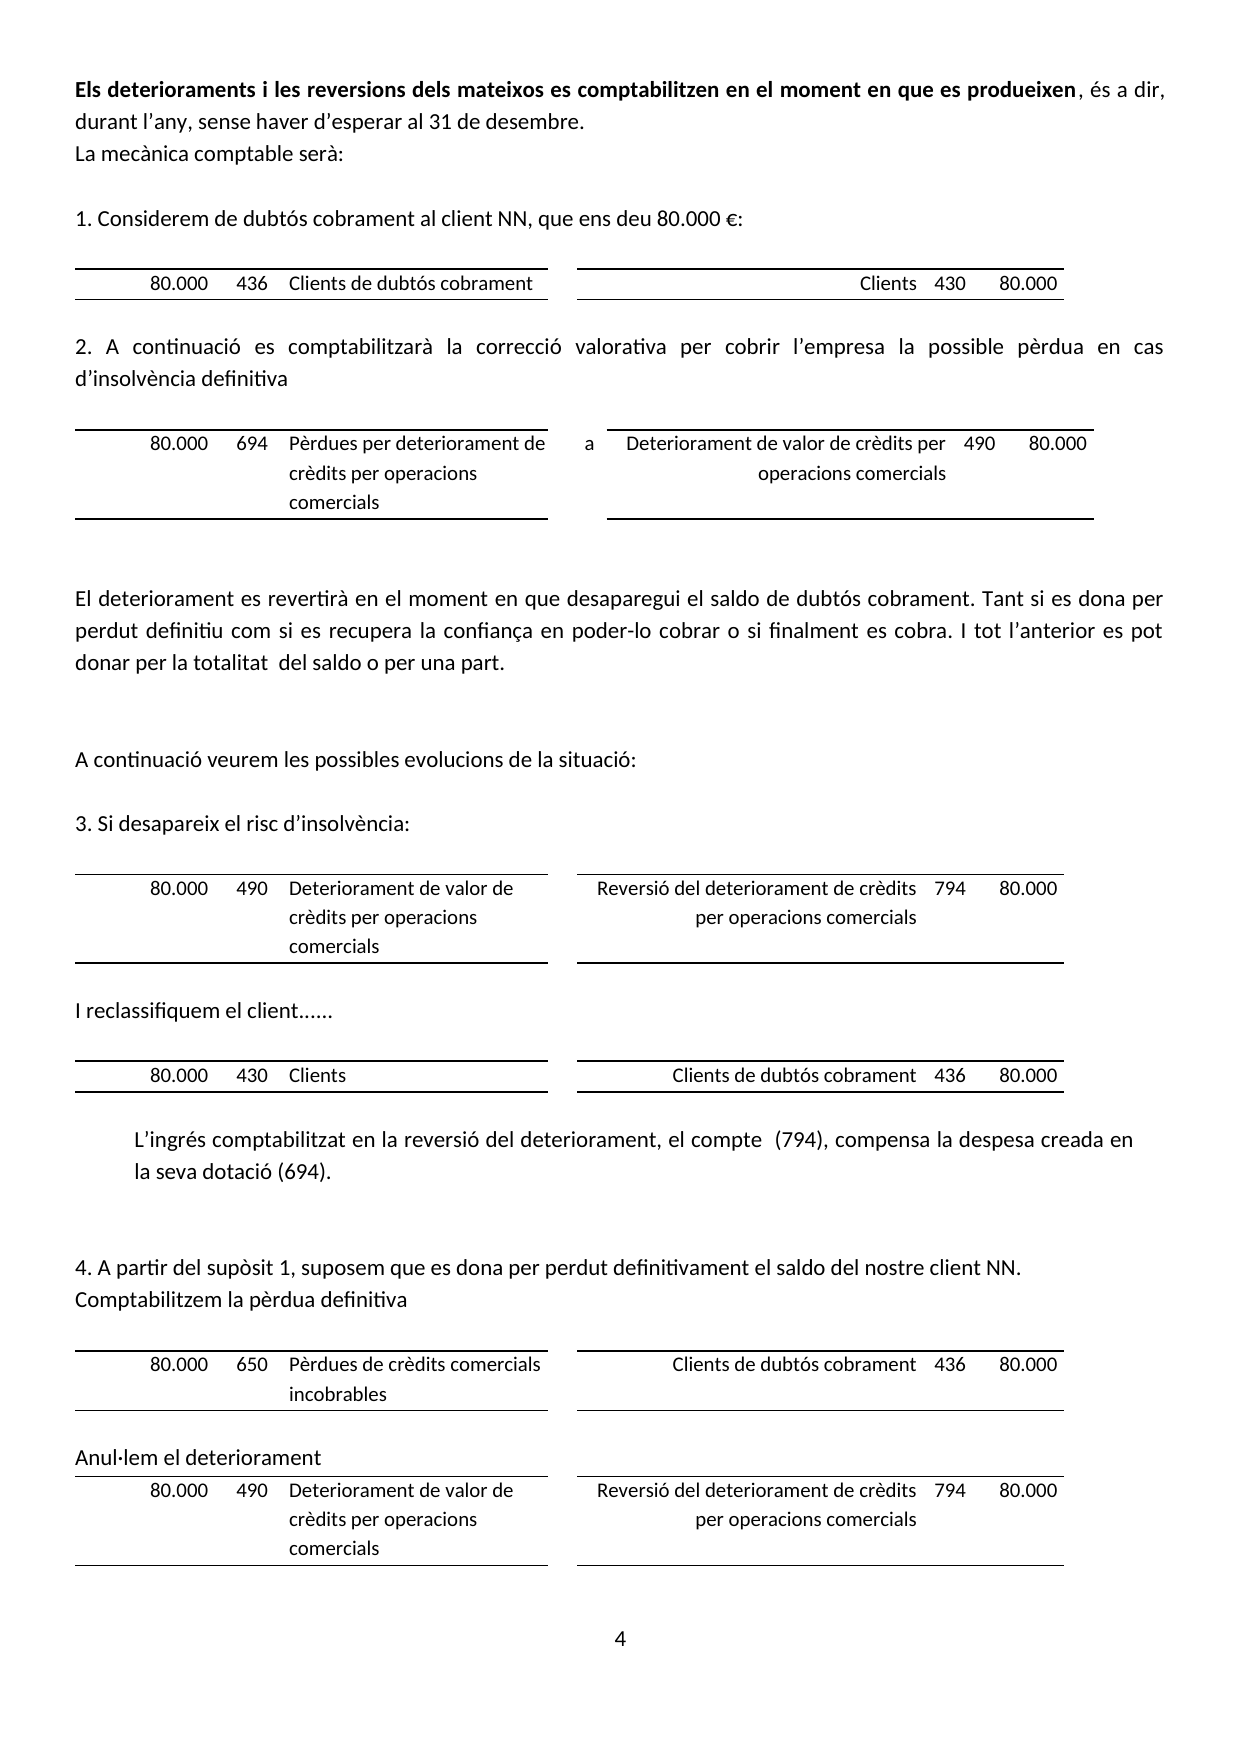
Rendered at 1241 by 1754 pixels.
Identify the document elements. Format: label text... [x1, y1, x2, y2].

table_header 80.000 [976, 1352, 1064, 1410]
table_header Clients de dubtós cobrament [577, 1352, 917, 1410]
table_header 794 [917, 875, 976, 962]
table_header 436 [223, 270, 282, 299]
text L’ingrés comptabilitzat en la reversió del deteriorament, el compte (794), compensa la despesa creada en la seva dotació (694). [134, 1125, 1136, 1185]
table_header 694 [223, 431, 282, 518]
text 3. Si desapareix el risc d’insolvència: [75, 809, 1165, 837]
table_header 436 [917, 1062, 976, 1091]
text Comptabilitzem la pèrdua definitiva [75, 1286, 1165, 1314]
table_header 80.000 [976, 1477, 1064, 1564]
table_header 430 [917, 270, 976, 299]
table_header 436 [917, 1352, 976, 1410]
text 4. A partir del supòsit 1, suposem que es dona per perdut definitivament el saldo del nostre client NN. [75, 1253, 1165, 1281]
table_header 80.000 [134, 270, 222, 299]
table_header [548, 1060, 577, 1091]
table_header Clients [282, 1062, 547, 1091]
text Els deterioraments i les reversions dels mateixos es comptabilitzen en el moment en que es produeixen, és a dir, durant l’any, sense haver d’esperar al 31 de desembre. [75, 75, 1165, 135]
table_header Deteriorament de valor de crèdits per operacions comercials [607, 431, 946, 518]
text La mecànica comptable serà: [75, 139, 1165, 167]
table_header [548, 1350, 577, 1410]
text A continuació veurem les possibles evolucions de la situació: [75, 745, 1165, 773]
table_header 490 [223, 1477, 282, 1564]
table_header [75, 1062, 134, 1091]
table_header Deteriorament de valor de crèdits per operacions comercials [282, 875, 547, 962]
table_header 80.000 [976, 1062, 1064, 1091]
table_header [548, 268, 577, 299]
table_header [75, 431, 134, 518]
table_header Reversió del deteriorament de crèdits per operacions comercials [577, 1477, 917, 1564]
table_header 80.000 [134, 1477, 222, 1564]
text I reclassifiquem el client...... [75, 996, 1165, 1024]
table_header [75, 875, 134, 962]
table_header 490 [946, 431, 1005, 518]
table_header 794 [917, 1477, 976, 1564]
table_header [75, 1352, 134, 1410]
table_header [75, 270, 134, 299]
text Anul·lem el deteriorament [75, 1443, 1165, 1471]
table_header 430 [223, 1062, 282, 1091]
table_header 80.000 [134, 1062, 222, 1091]
table_header 490 [223, 875, 282, 962]
table_header 80.000 [134, 431, 223, 518]
table_header [75, 1477, 134, 1564]
table_header Clients [577, 270, 917, 299]
table_header [548, 1476, 577, 1564]
text 1. Considerem de dubtós cobrament al client NN, que ens deu 80.000 €: [75, 204, 1165, 232]
text El deteriorament es revertirà en el moment en que desaparegui el saldo de dubtós cobrament. Tant si es dona per perdut definitiu com si es recupera la confiança en poder-lo cobrar o si finalment es cobra. I tot l’anterior es pot donar per la totalitat del saldo o per una part. [75, 584, 1165, 676]
table_header 80.000 [134, 875, 222, 962]
table_header [548, 874, 577, 962]
table_header Deteriorament de valor de crèdits per operacions comercials [282, 1477, 547, 1564]
table_header a [577, 429, 607, 518]
table_header 80.000 [134, 1352, 222, 1410]
table_header 650 [223, 1352, 282, 1410]
table_header Clients de dubtós cobrament [282, 270, 547, 299]
table_header 80.000 [1005, 431, 1094, 518]
text 2. A continuació es comptabilitzarà la correcció valorativa per cobrir l’empresa la possible pèrdua en cas d’insolvència definitiva [75, 332, 1165, 393]
table_header [548, 429, 577, 518]
table_header Reversió del deteriorament de crèdits per operacions comercials [577, 875, 917, 962]
table_header 80.000 [976, 270, 1064, 299]
table_header Pèrdues per deteriorament de crèdits per operacions comercials [282, 431, 547, 518]
table_header Clients de dubtós cobrament [577, 1062, 917, 1091]
table_header 80.000 [976, 875, 1064, 962]
table_header Pèrdues de crèdits comercials incobrables [282, 1352, 547, 1410]
